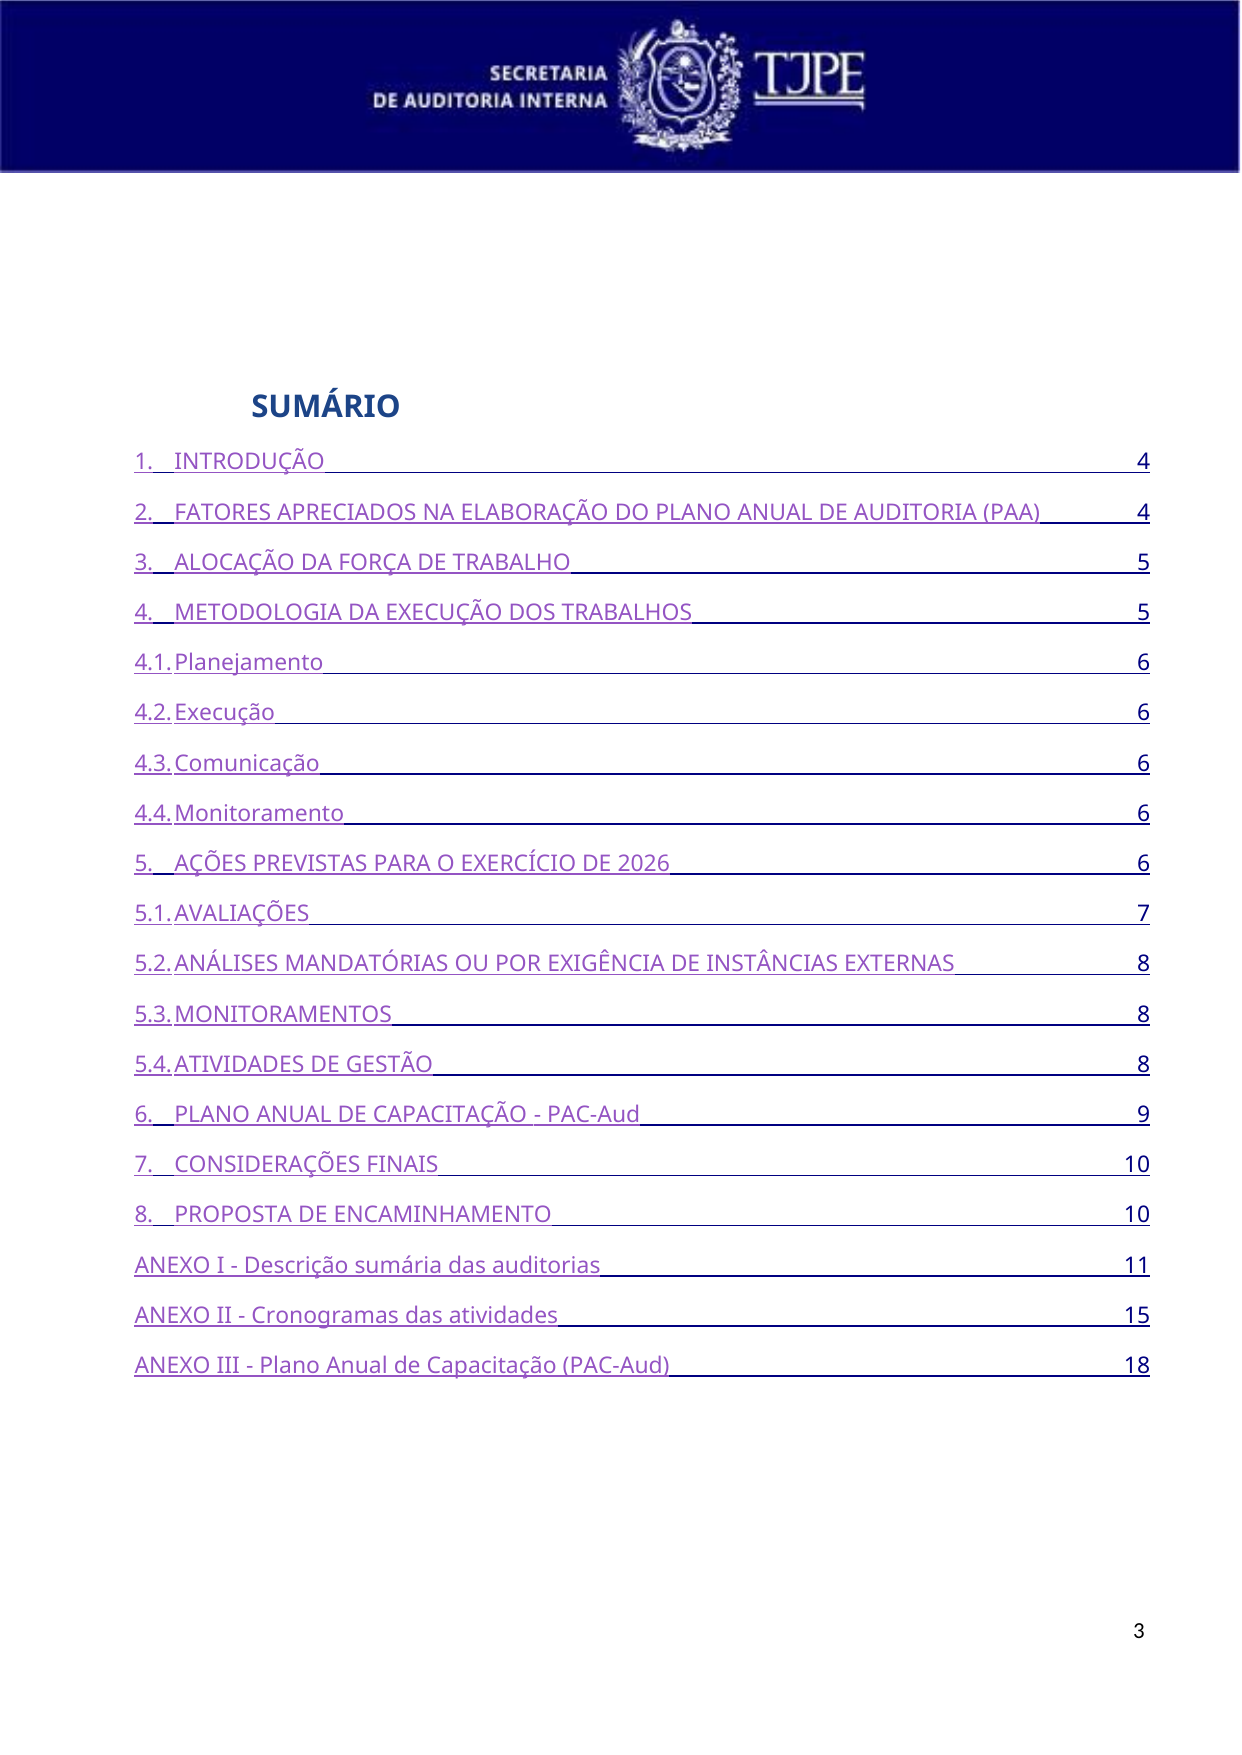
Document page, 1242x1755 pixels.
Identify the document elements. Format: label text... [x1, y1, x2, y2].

text ANEXO II - Cronogramas das atividades 15 [134, 1299, 1150, 1325]
text 5.4. ATIVIDADES DE GESTÃO 8 [134, 1048, 1150, 1079]
text 6. PLANO ANUAL DE CAPACITAÇÃO - PAC-Aud 9 [134, 1098, 1150, 1124]
text 4.2. Execução 6 [134, 696, 1150, 728]
text 5.1. AVALIAÇÕES 7 [134, 897, 1150, 928]
text 4.4. Monitoramento 6 [134, 797, 1150, 828]
text [134, 473, 1150, 477]
text 5. AÇÕES PREVISTAS PARA O EXERCÍCIO DE 2026 6 [134, 847, 1150, 873]
text 3. ALOCAÇÃO DA FORÇA DE TRABALHO 5 [134, 546, 1150, 572]
text 5.3. MONITORAMENTOS 8 [134, 998, 1150, 1029]
text 8. PROPOSTA DE ENCAMINHAMENTO 10 [134, 1198, 1150, 1225]
text 4.1. Planejamento 6 [134, 646, 1150, 677]
text ANEXO I - Descrição sumária das auditorias 11 [134, 1249, 1150, 1275]
text 5.2. ANÁLISES MANDATÓRIAS OU POR EXIGÊNCIA DE INSTÂNCIAS EXTERNAS 8 [134, 947, 1150, 979]
text ANEXO III - Plano Anual de Capacitação (PAC-Aud) 18 [134, 1349, 1150, 1375]
text 4.3. Comunicação 6 [134, 747, 1150, 778]
text 2. FATORES APRECIADOS NA ELABORAÇÃO DO PLANO ANUAL DE AUDITORIA (PAA) 4 [134, 496, 1150, 522]
text SUMÁRIO [251, 384, 1150, 426]
text 1. INTRODUÇÃO 4 [134, 445, 1150, 472]
text 4. METODOLOGIA DA EXECUÇÃO DOS TRABALHOS 5 [134, 596, 1150, 622]
text [134, 1226, 1150, 1230]
text 7. CONSIDERAÇÕES FINAIS 10 [134, 1148, 1150, 1175]
